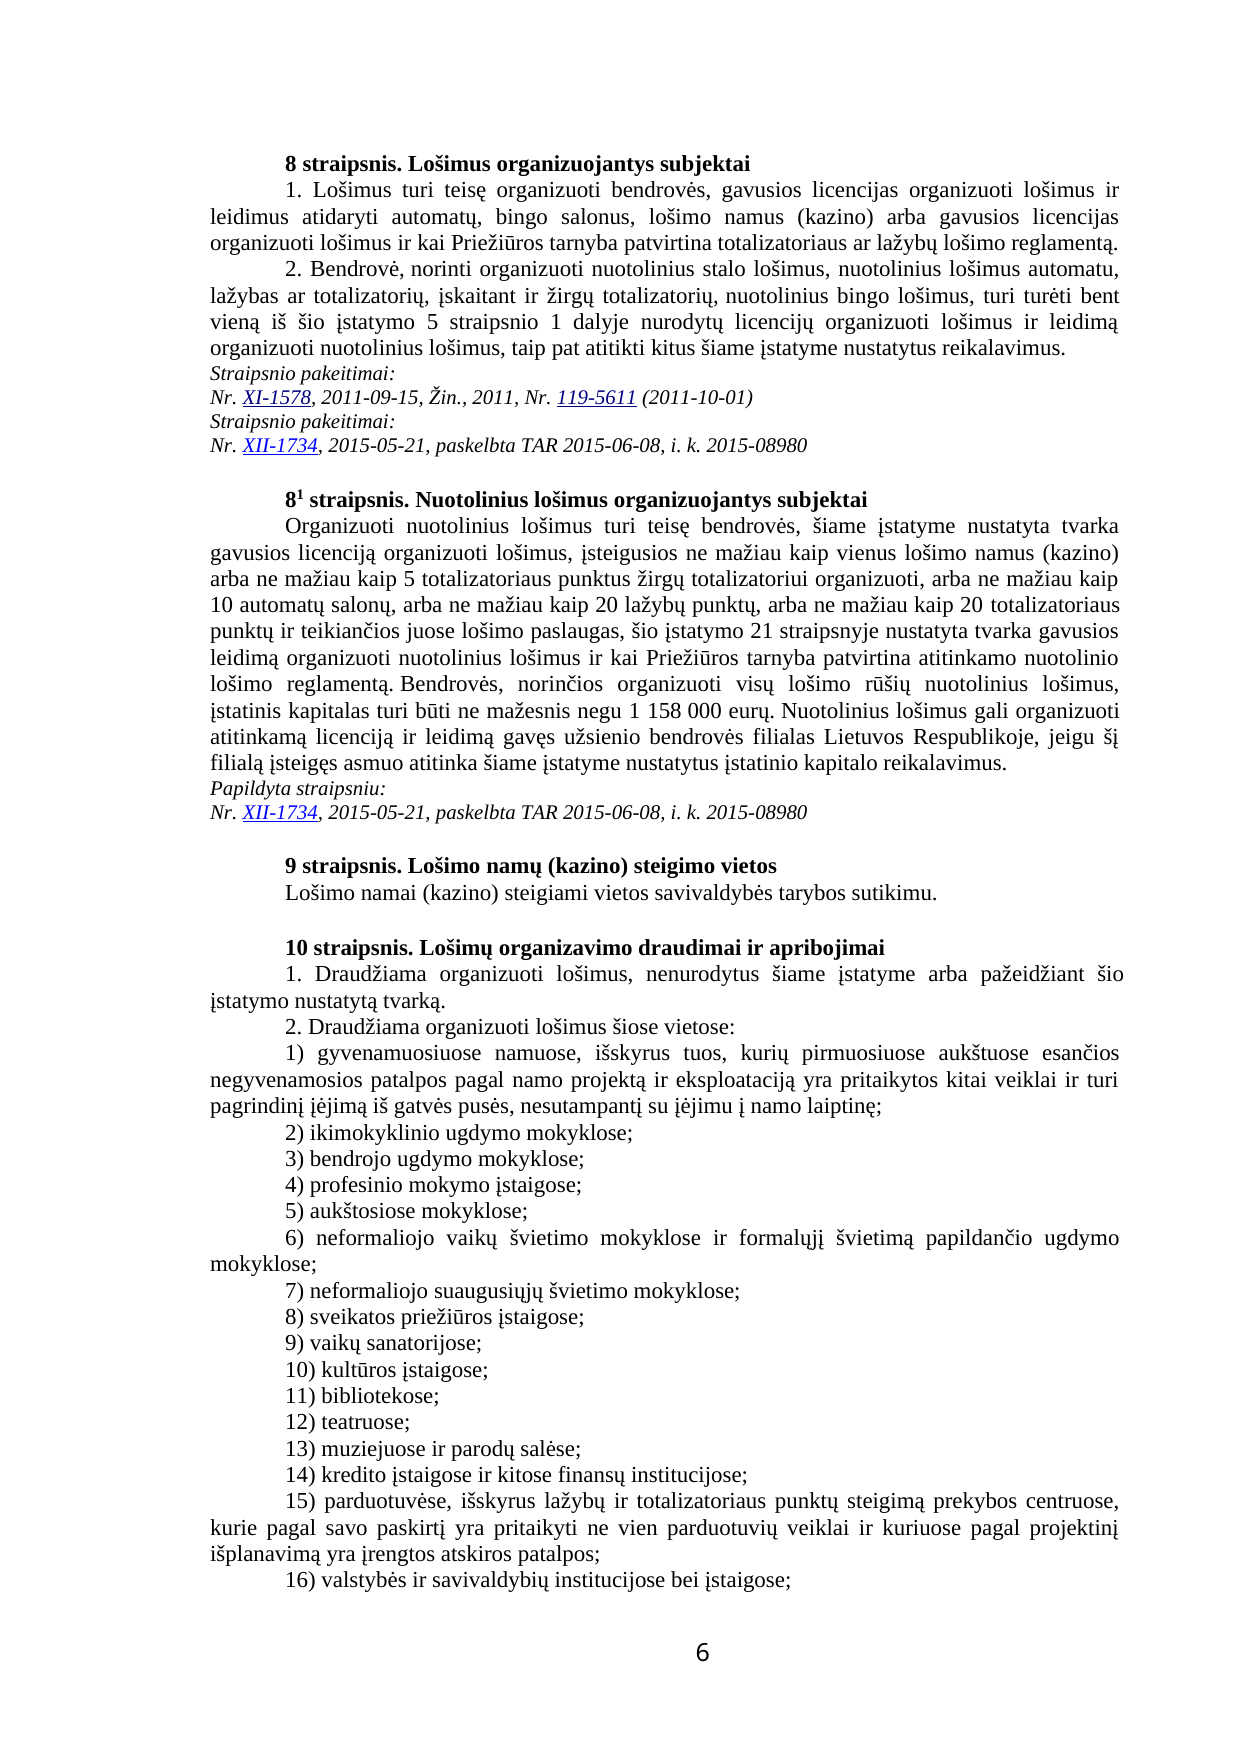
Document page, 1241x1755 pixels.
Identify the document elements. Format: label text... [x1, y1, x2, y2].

text 9 straipsnis. Lošimo namų (kazino) steigimo vietos [210, 853, 1126, 879]
text Nr. XI-1578, 2011-09-15, Žin., 2011, Nr. 119-5611 (2011-10-01) [210, 385, 1120, 409]
text Lošimo namai (kazino) steigiami vietos savivaldybės tarybos sutikimu. [210, 879, 1126, 905]
text 10 straipsnis. Lošimų organizavimo draudimai ir apribojimai [210, 934, 1126, 960]
text 1. Lošimus turi teisę organizuoti bendrovės, gavusios licencijas organizuoti lošimus ir leidimus atidaryti automatų, bingo salonus, lošimo namus (kazino) arba gavusios licencijas organizuoti lošimus ir kai Priežiūros tarnyba patvirtina totalizatoriaus ar lažybų lošimo reglamentą. [210, 176, 1120, 255]
text Organizuoti nuotolinius lošimus turi teisę bendrovės, šiame įstatyme nustatyta tvarka gavusios licenciją organizuoti lošimus, įsteigusios ne mažiau kaip vienus lošimo namus (kazino) arba ne mažiau kaip 5 totalizatoriaus punktus žirgų totalizatoriui organizuoti, arba ne mažiau kaip 10 automatų salonų, arba ne mažiau kaip 20 lažybų punktų, arba ne mažiau kaip 20 totalizatoriaus punktų ir teikiančios juose lošimo paslaugas, šio įstatymo 21 straipsnyje nustatyta tvarka gavusios leidimą organizuoti nuotolinius lošimus ir kai Priežiūros tarnyba patvirtina atitinkamo nuotolinio lošimo reglamentą. Bendrovės, norinčios organizuoti visų lošimo rūšių nuotolinius lošimus, įstatinis kapitalas turi būti ne mažesnis negu 1 158 000 eurų. Nuotolinius lošimus gali organizuoti atitinkamą licenciją ir leidimą gavęs užsienio bendrovės filialas Lietuvos Respublikoje, jeigu šį filialą įsteigęs asmuo atitinka šiame įstatyme nustatytus įstatinio kapitalo reikalavimus. [210, 512, 1120, 776]
text Nr. XII-1734, 2015-05-21, paskelbta TAR 2015-06-08, i. k. 2015-08980 [210, 433, 1120, 457]
text 11) bibliotekose; [210, 1382, 1120, 1408]
text 15) parduotuvėse, išskyrus lažybų ir totalizatoriaus punktų steigimą prekybos centruose, kurie pagal savo paskirtį yra pritaikyti ne vien parduotuvių veiklai ir kuriuose pagal projektinį išplanavimą yra įrengtos atskiros patalpos; [210, 1487, 1120, 1567]
text Nr. XII-1734, 2015-05-21, paskelbta TAR 2015-06-08, i. k. 2015-08980 [210, 800, 1120, 824]
text 1) gyvenamuosiuose namuose, išskyrus tuos, kurių pirmuosiuose aukštuose esančios negyvenamosios patalpos pagal namo projektą ir eksploataciją yra pritaikytos kitai veiklai ir turi pagrindinį įėjimą iš gatvės pusės, nesutampantį su įėjimu į namo laiptinę; [210, 1039, 1120, 1118]
text 8) sveikatos priežiūros įstaigose; [210, 1303, 1120, 1329]
text 1. Draudžiama organizuoti lošimus, nenurodytus šiame įstatyme arba pažeidžiant šio įstatymo nustatytą tvarką. [210, 960, 1126, 1013]
text Straipsnio pakeitimai: [210, 361, 1120, 385]
text 2. Bendrovė, norinti organizuoti nuotolinius stalo lošimus, nuotolinius lošimus automatu, lažybas ar totalizatorių, įskaitant ir žirgų totalizatorių, nuotolinius bingo lošimus, turi turėti bent vieną iš šio įstatymo 5 straipsnio 1 dalyje nurodytų licencijų organizuoti lošimus ir leidimą organizuoti nuotolinius lošimus, taip pat atitikti kitus šiame įstatyme nustatytus reikalavimus. [210, 255, 1120, 361]
text 12) teatruose; [210, 1408, 1120, 1435]
text 6) neformaliojo vaikų švietimo mokyklose ir formalųjį švietimą papildančio ugdymo mokyklose; [210, 1224, 1120, 1277]
text 2. Draudžiama organizuoti lošimus šiose vietose: [210, 1013, 1120, 1039]
text 7) neformaliojo suaugusiųjų švietimo mokyklose; [210, 1277, 1120, 1303]
text 5) aukštosiose mokyklose; [210, 1198, 1120, 1224]
text Straipsnio pakeitimai: [210, 409, 1120, 433]
text 9) vaikų sanatorijose; [210, 1329, 1120, 1356]
text 4) profesinio mokymo įstaigose; [210, 1171, 1120, 1198]
text 10) kultūros įstaigose; [210, 1356, 1120, 1382]
text 8 straipsnis. Lošimus organizuojantys subjektai [210, 150, 1120, 176]
text 16) valstybės ir savivaldybių institucijose bei įstaigose; [210, 1567, 1120, 1593]
text Papildyta straipsniu: [210, 776, 1120, 800]
text 3) bendrojo ugdymo mokyklose; [210, 1145, 1120, 1171]
text 2) ikimokyklinio ugdymo mokyklose; [210, 1118, 1120, 1145]
text 13) muziejuose ir parodų salėse; [210, 1435, 1120, 1461]
text 14) kredito įstaigose ir kitose finansų institucijose; [210, 1461, 1120, 1487]
text 81 straipsnis. Nuotolinius lošimus organizuojantys subjektai [210, 486, 1120, 512]
